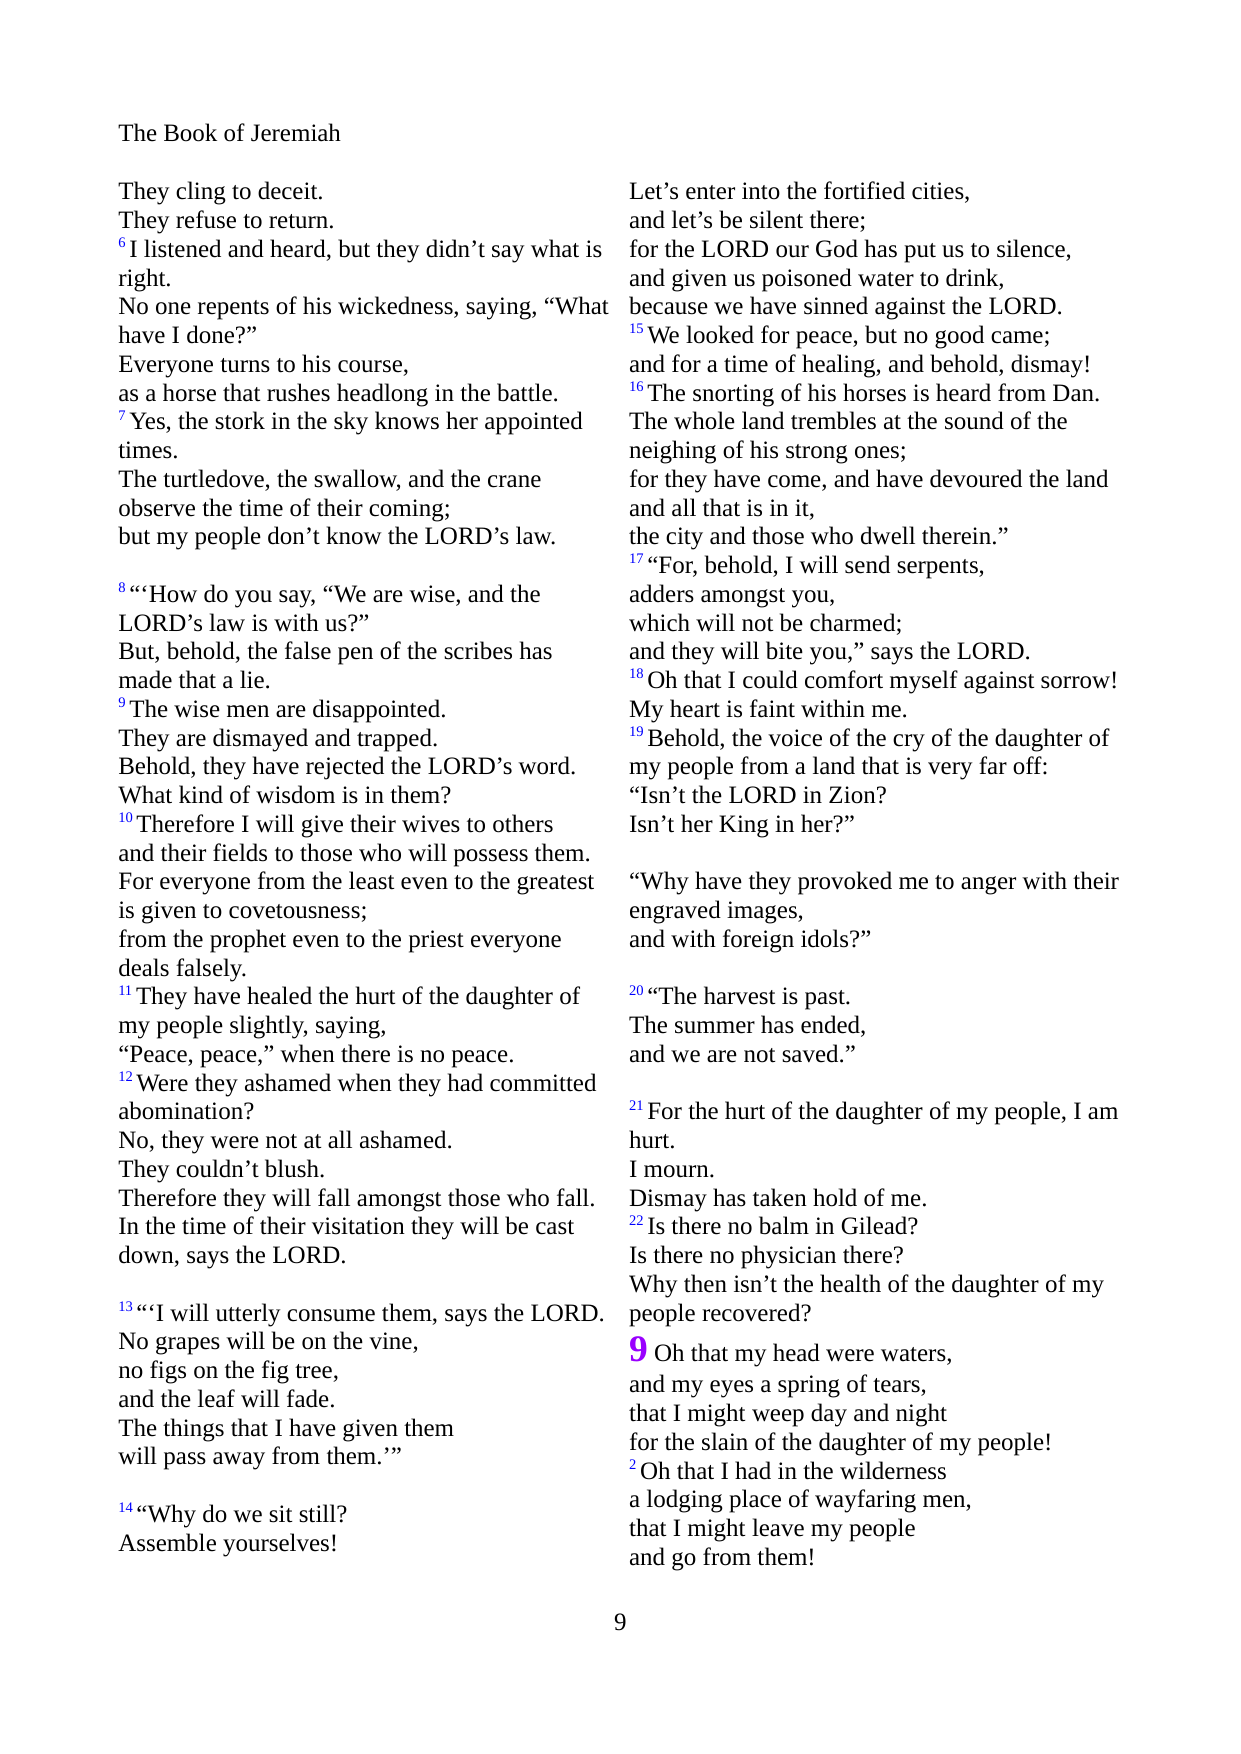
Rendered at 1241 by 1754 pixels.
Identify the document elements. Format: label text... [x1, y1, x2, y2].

text 10 Therefore I will give their wives to others [118, 809, 611, 838]
text 15 We looked for peace, but no good came; [629, 320, 1122, 349]
text For everyone from the least even to the greatest is given to covetousness; [118, 866, 611, 924]
text 2 Oh that I had in the wilderness [629, 1456, 1122, 1484]
text adders amongst you, [629, 579, 1122, 608]
text which will not be charmed; [629, 608, 1122, 636]
text 13 “‘I will utterly consume them, says the LORD. [118, 1298, 611, 1326]
text because we have sinned against the LORD. [629, 291, 1122, 320]
text The turtledove, the swallow, and the crane observe the time of their coming; [118, 464, 611, 521]
text Assemble yourselves! [118, 1528, 611, 1556]
text They refuse to return. [118, 205, 611, 234]
text and their fields to those who will possess them. [118, 838, 611, 866]
text But, behold, the false pen of the scribes has made that a lie. [118, 636, 611, 694]
text They cling to deceit. [118, 176, 611, 205]
text and the leaf will fade. [118, 1384, 611, 1413]
text but my people don’t know the LORD’s law. [118, 521, 611, 550]
text and we are not saved.” [629, 1039, 1122, 1068]
text 14 “Why do we sit still? [118, 1499, 611, 1528]
text and let’s be silent there; [629, 205, 1122, 234]
text and with foreign idols?” [629, 924, 1122, 953]
text 12 Were they ashamed when they had committed abomination? [118, 1068, 611, 1125]
text I mourn. [629, 1154, 1122, 1183]
text “Isn’t the LORD in Zion? [629, 780, 1122, 809]
text Why then isn’t the health of the daughter of my people recovered? [629, 1269, 1122, 1326]
text 8 “‘How do you say, “We are wise, and the LORD’s law is with us?” [118, 579, 611, 636]
text for they have come, and have devoured the land and all that is in it, [629, 464, 1122, 521]
text Therefore they will fall amongst those who fall. [118, 1183, 611, 1211]
text They are dismayed and trapped. [118, 723, 611, 751]
text a lodging place of wayfaring men, [629, 1484, 1122, 1513]
text “Why have they provoked me to anger with their engraved images, [629, 866, 1122, 924]
text No, they were not at all ashamed. [118, 1125, 611, 1154]
text for the LORD our God has put us to silence, [629, 234, 1122, 263]
text They couldn’t blush. [118, 1154, 611, 1183]
text 9 Oh that my head were waters, [629, 1326, 1122, 1369]
text 17 “For, behold, I will send serpents, [629, 550, 1122, 579]
text Everyone turns to his course, [118, 349, 611, 378]
text 9 The wise men are disappointed. [118, 694, 611, 723]
text 7 Yes, the stork in the sky knows her appointed times. [118, 406, 611, 464]
text and go from them! [629, 1542, 1122, 1571]
text 19 Behold, the voice of the cry of the daughter of my people from a land that is very far off: [629, 723, 1122, 780]
text that I might leave my people [629, 1513, 1122, 1542]
text My heart is faint within me. [629, 694, 1122, 723]
text 18 Oh that I could comfort myself against sorrow! [629, 665, 1122, 694]
text 20 “The harvest is past. [629, 981, 1122, 1010]
text for the slain of the daughter of my people! [629, 1427, 1122, 1456]
text The whole land trembles at the sound of the neighing of his strong ones; [629, 406, 1122, 464]
text 6 I listened and heard, but they didn’t say what is right. [118, 234, 611, 291]
text What kind of wisdom is in them? [118, 780, 611, 809]
text “Peace, peace,” when there is no peace. [118, 1039, 611, 1068]
text and my eyes a spring of tears, [629, 1369, 1122, 1398]
text Behold, they have rejected the LORD’s word. [118, 751, 611, 780]
text and for a time of healing, and behold, dismay! [629, 349, 1122, 378]
text No grapes will be on the vine, [118, 1326, 611, 1355]
text Is there no physician there? [629, 1240, 1122, 1269]
text In the time of their visitation they will be cast down, says the LORD. [118, 1211, 611, 1269]
text The summer has ended, [629, 1010, 1122, 1039]
text the city and those who dwell therein.” [629, 521, 1122, 550]
text no figs on the fig tree, [118, 1355, 611, 1384]
text will pass away from them.’” [118, 1441, 611, 1470]
text from the prophet even to the priest everyone deals falsely. [118, 924, 611, 981]
text No one repents of his wickedness, saying, “What have I done?” [118, 291, 611, 349]
text 22 Is there no balm in Gilead? [629, 1211, 1122, 1240]
text and given us poisoned water to drink, [629, 263, 1122, 291]
text 21 For the hurt of the daughter of my people, I am hurt. [629, 1096, 1122, 1154]
text Isn’t her King in her?” [629, 809, 1122, 838]
text and they will bite you,” says the LORD. [629, 636, 1122, 665]
text The things that I have given them [118, 1413, 611, 1441]
text that I might weep day and night [629, 1398, 1122, 1427]
text 16 The snorting of his horses is heard from Dan. [629, 378, 1122, 406]
text 11 They have healed the hurt of the daughter of my people slightly, saying, [118, 981, 611, 1039]
text as a horse that rushes headlong in the battle. [118, 378, 611, 406]
text Dismay has taken hold of me. [629, 1183, 1122, 1211]
text Let’s enter into the fortified cities, [629, 176, 1122, 205]
